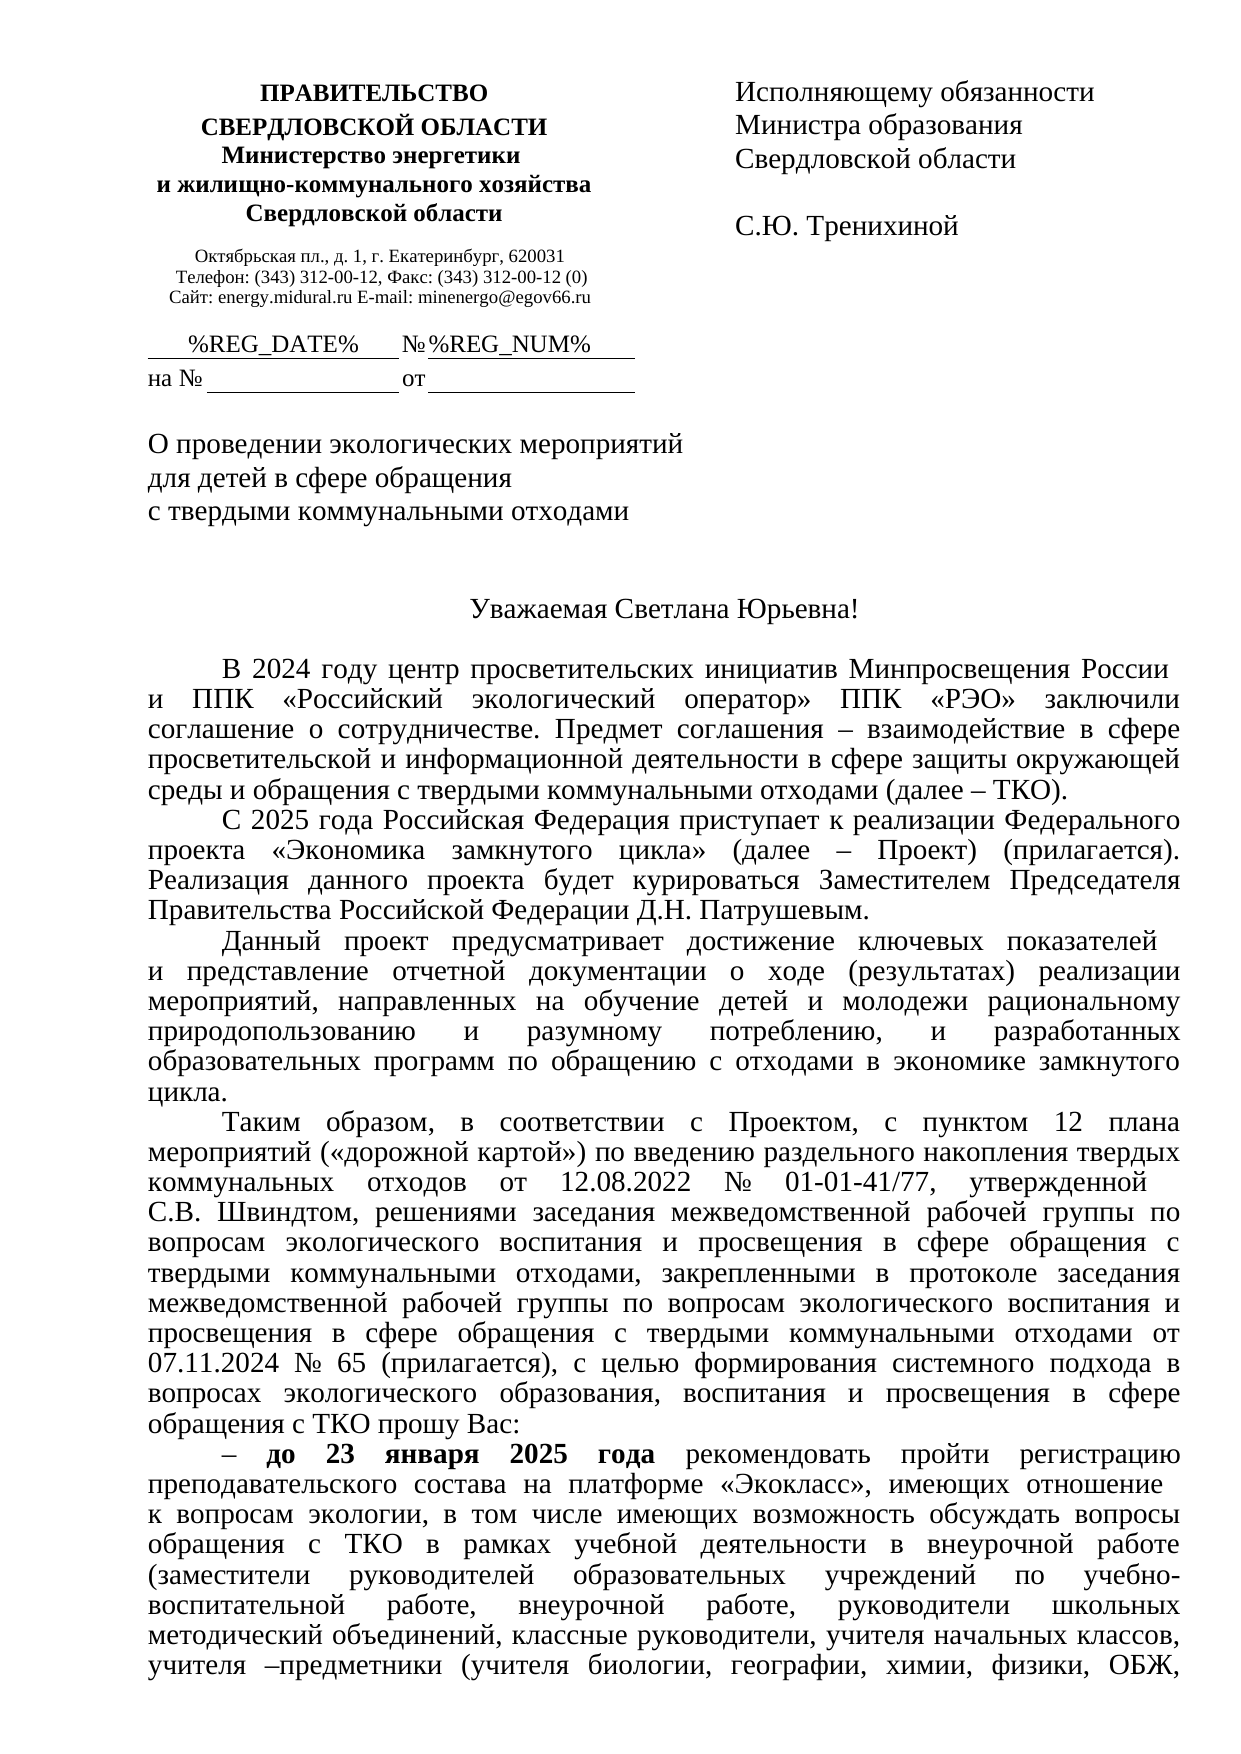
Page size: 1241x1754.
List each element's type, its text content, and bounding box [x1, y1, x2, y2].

text – до 23 января 2025 года рекомендовать пройти регистрацию преподавательского состава на платформе «Экокласс», имеющих отношение к вопросам экологии, в том числе имеющих возможность обсуждать вопросы обращения с ТКО в рамках учебной деятельности в внеурочной работе (заместители руководителей образовательных учреждений по учебно-воспитательной работе, внеурочной работе, руководители школьных методический объединений, классные руководители, учителя начальных классов, учителя –предметники (учителя биологии, географии, химии, физики, ОБЖ, [148, 1439, 1181, 1681]
text О проведении экологических мероприятий [148, 426, 709, 460]
table_cell [635, 329, 724, 392]
table_header [600, 74, 724, 329]
text для детей в сфере обращения с твердыми коммунальными отходами [148, 460, 709, 527]
text Данный проект предусматривает достижение ключевых показателей и представление отчетной документации о ходе (результатах) реализации мероприятий, направленных на обучение детей и молодежи рациональному природопользованию и разумному потреблению, и разработанных образовательных программ по обращению с отходами в экономике замкнутого цикла. [148, 926, 1181, 1107]
table_cell № [399, 329, 428, 358]
text В 2024 году центр просветительских инициатив Минпросвещения России и ППК «Российский экологический оператор» ППК «РЭО» заключили соглашение о сотрудничестве. Предмет соглашения – взаимодействие в сфере просветительской и информационной деятельности в сфере защиты окружающей среды и обращения с твердыми коммунальными отходами (далее – ТКО). [148, 654, 1181, 805]
text С 2025 года Российская Федерация приступает к реализации Федерального проекта «Экономика замкнутого цикла» (далее – Проект) (прилагается). Реализация данного проекта будет курироваться Заместителем Председателя Правительства Российской Федерации Д.Н. Патрушевым. [148, 805, 1181, 926]
table_header Исполняющему обязанности Министра образования Свердловской области С.Ю. Тренихиной [724, 74, 1181, 392]
table_cell [207, 359, 399, 392]
table_cell %REG_DATE% [148, 329, 399, 358]
table_cell Министерство энергетики и жилищно-коммунального хозяйства Свердловской области Октябрьская пл., д. 1, г. Екатеринбург, 620031 Телефон: (343) 312-00-12, Факс: (343) 312-00-12 (0) Сайт: energy.midural.ru E-mail: minenergo@egov66.ru [148, 141, 600, 329]
text Уважаемая Светлана Юрьевна! [148, 594, 1181, 624]
table_cell от [399, 358, 428, 392]
table_cell [428, 359, 635, 392]
text Таким образом, в соответствии с Проектом, с пунктом 12 плана мероприятий («дорожной картой») по введению раздельного накопления твердых коммунальных отходов от 12.08.2022 № 01-01-41/77, утвержденной С.В. Швиндтом, решениями заседания межведомственной рабочей группы по вопросам экологического воспитания и просвещения в сфере обращения с твердыми коммунальными отходами, закрепленными в протоколе заседания межведомственной рабочей группы по вопросам экологического воспитания и просвещения в сфере обращения с твердыми коммунальными отходами от 07.11.2024 № 65 (прилагается), с целью формирования системного подхода в вопросах экологического образования, воспитания и просвещения в сфере обращения с ТКО прошу Вас: [148, 1107, 1181, 1439]
table_header ПРАВИТЕЛЬСТВО СВЕРДЛОВСКОЙ ОБЛАСТИ [148, 74, 600, 141]
table_cell на № [148, 359, 207, 392]
table_cell %REG_NUM% [428, 329, 635, 358]
